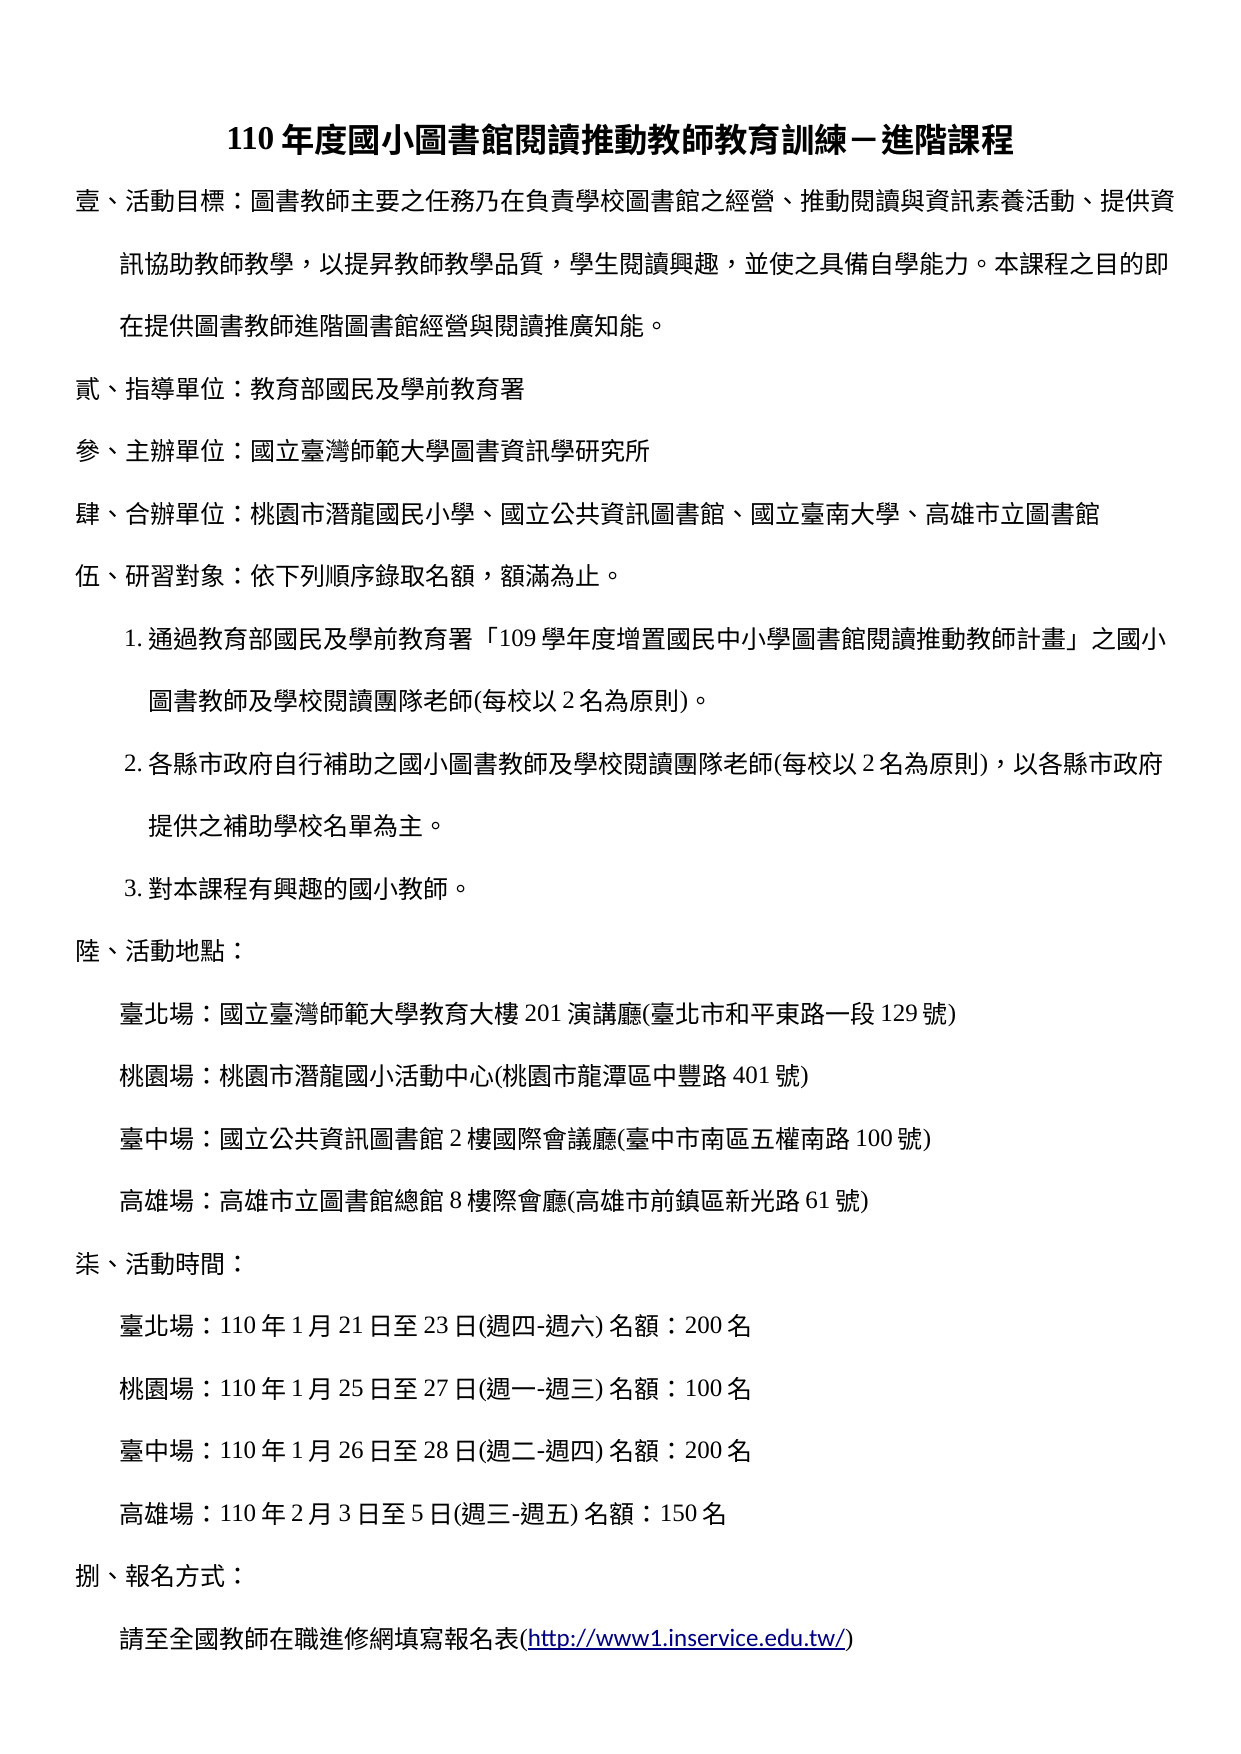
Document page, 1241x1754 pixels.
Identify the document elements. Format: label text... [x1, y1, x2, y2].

text 陸、活動地點： 臺北場：國立臺灣師範大學教育大樓201演講廳(臺北市和平東路一段129號) 桃園場：桃園市潛龍國小活動中心(桃園市龍潭區中豐路401號) 臺中場：國立公共資訊圖書館2樓國際會議廳(臺中市南區五權南路100號) 高雄場：高雄市立圖書館總館8樓際會廳(高雄市前鎮區新光路61號) [75, 908, 1186, 1221]
text 1. 通過教育部國民及學前教育署「109學年度增置國民中小學圖書館閱讀推動教師計畫」之國小圖書教師及學校閱讀團隊老師(每校以2名為原則)。 [124, 596, 1186, 721]
text 3. 對本課程有興趣的國小教師。 [124, 846, 1186, 908]
text 110年度國小圖書館閱讀推動教師教育訓練－進階課程 [75, 96, 1165, 158]
text 柒、活動時間： 臺北場：110年1月21日至23日(週四-週六) 名額：200名 桃園場：110年1月25日至27日(週一-週三) 名額：100名 臺中場：110年1月26日至28日(週二-週四) 名額：200名 高雄場：110年2月3日至5日(週三-週五) 名額：150名 [75, 1221, 1186, 1533]
text 壹、活動目標：圖書教師主要之任務乃在負責學校圖書館之經營、推動閱讀與資訊素養活動、提供資訊協助教師教學，以提昇教師教學品質，學生閱讀興趣，並使之具備自學能力。本課程之目的即在提供圖書教師進階圖書館經營與閱讀推廣知能。 [75, 158, 1186, 346]
text 肆、合辦單位：桃園市潛龍國民小學、國立公共資訊圖書館、國立臺南大學、高雄市立圖書館 [75, 471, 1186, 533]
text 伍、研習對象：依下列順序錄取名額，額滿為止。 [75, 533, 1186, 596]
text 捌、報名方式： 請至全國教師在職進修網填寫報名表(http://www1.inservice.edu.tw/) [75, 1533, 1165, 1658]
text 貳、指導單位：教育部國民及學前教育署 [75, 346, 1186, 408]
text 參、主辦單位：國立臺灣師範大學圖書資訊學研究所 [75, 408, 1186, 471]
text 2. 各縣市政府自行補助之國小圖書教師及學校閱讀團隊老師(每校以2名為原則)，以各縣市政府提供之補助學校名單為主。 [124, 721, 1186, 846]
